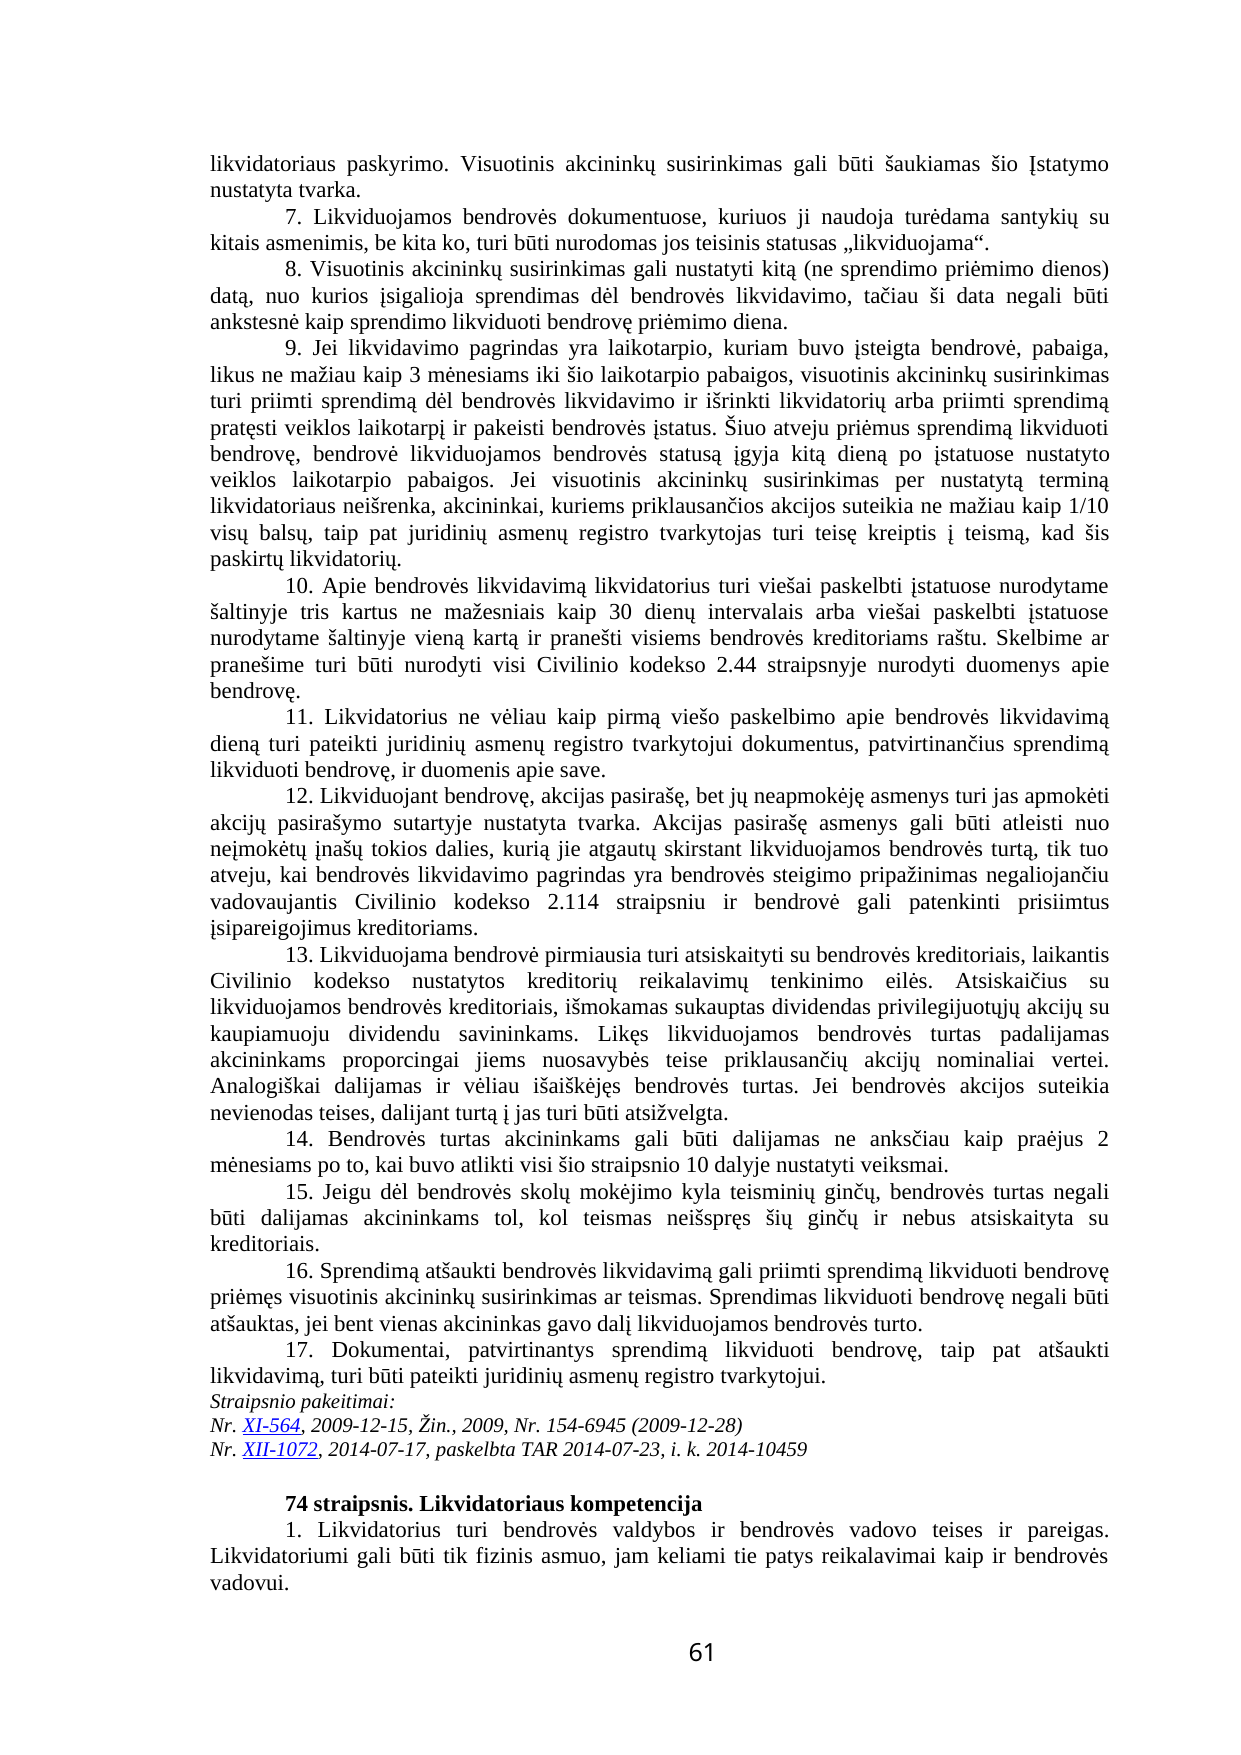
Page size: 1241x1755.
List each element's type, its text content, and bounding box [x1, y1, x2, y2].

text 17. Dokumentai, patvirtinantys sprendimą likviduoti bendrovę, taip pat atšaukti likvidavimą, turi būti pateikti juridinių asmenų registro tvarkytojui. [210, 1336, 1111, 1389]
text 10. Apie bendrovės likvidavimą likvidatorius turi viešai paskelbti įstatuose nurodytame šaltinyje tris kartus ne mažesniais kaip 30 dienų intervalais arba viešai paskelbti įstatuose nurodytame šaltinyje vieną kartą ir pranešti visiems bendrovės kreditoriams raštu. Skelbime ar pranešime turi būti nurodyti visi Civilinio kodekso 2.44 straipsnyje nurodyti duomenys apie bendrovę. [210, 572, 1110, 703]
text 15. Jeigu dėl bendrovės skolų mokėjimo kyla teisminių ginčų, bendrovės turtas negali būti dalijamas akcininkams tol, kol teismas neišspręs šių ginčų ir nebus atsiskaityta su kreditoriais. [210, 1178, 1111, 1257]
text Straipsnio pakeitimai: [210, 1389, 1111, 1413]
text 1. Likvidatorius turi bendrovės valdybos ir bendrovės vadovo teises ir pareigas. Likvidatoriumi gali būti tik fizinis asmuo, jam keliami tie patys reikalavimai kaip ir bendrovės vadovui. [210, 1516, 1111, 1595]
text Nr. XII-1072, 2014-07-17, paskelbta TAR 2014-07-23, i. k. 2014-10459 [210, 1437, 1120, 1461]
text 11. Likvidatorius ne vėliau kaip pirmą viešo paskelbimo apie bendrovės likvidavimą dieną turi pateikti juridinių asmenų registro tvarkytojui dokumentus, patvirtinančius sprendimą likviduoti bendrovę, ir duomenis apie save. [210, 703, 1111, 782]
text 12. Likviduojant bendrovę, akcijas pasirašę, bet jų neapmokėję asmenys turi jas apmokėti akcijų pasirašymo sutartyje nustatyta tvarka. Akcijas pasirašę asmenys gali būti atleisti nuo neįmokėtų įnašų tokios dalies, kurią jie atgautų skirstant likviduojamos bendrovės turtą, tik tuo atveju, kai bendrovės likvidavimo pagrindas yra bendrovės steigimo pripažinimas negaliojančiu vadovaujantis Civilinio kodekso 2.114 straipsniu ir bendrovė gali patenkinti prisiimtus įsipareigojimus kreditoriams. [210, 782, 1111, 941]
text 9. Jei likvidavimo pagrindas yra laikotarpio, kuriam buvo įsteigta bendrovė, pabaiga, likus ne mažiau kaip 3 mėnesiams iki šio laikotarpio pabaigos, visuotinis akcininkų susirinkimas turi priimti sprendimą dėl bendrovės likvidavimo ir išrinkti likvidatorių arba priimti sprendimą pratęsti veiklos laikotarpį ir pakeisti bendrovės įstatus. Šiuo atveju priėmus sprendimą likviduoti bendrovę, bendrovė likviduojamos bendrovės statusą įgyja kitą dieną po įstatuose nustatyto veiklos laikotarpio pabaigos. Jei visuotinis akcininkų susirinkimas per nustatytą terminą likvidatoriaus neišrenka, akcininkai, kuriems priklausančios akcijos suteikia ne mažiau kaip 1/10 visų balsų, taip pat juridinių asmenų registro tvarkytojas turi teisę kreiptis į teismą, kad šis paskirtų likvidatorių. [210, 334, 1111, 572]
text 14. Bendrovės turtas akcininkams gali būti dalijamas ne anksčiau kaip praėjus 2 mėnesiams po to, kai buvo atlikti visi šio straipsnio 10 dalyje nustatyti veiksmai. [210, 1125, 1111, 1178]
text likvidatoriaus paskyrimo. Visuotinis akcininkų susirinkimas gali būti šaukiamas šio Įstatymo nustatyta tvarka. [210, 150, 1111, 203]
text 74 straipsnis. Likvidatoriaus kompetencija [210, 1489, 1111, 1516]
text 13. Likviduojama bendrovė pirmiausia turi atsiskaityti su bendrovės kreditoriais, laikantis Civilinio kodekso nustatytos kreditorių reikalavimų tenkinimo eilės. Atsiskaičius su likviduojamos bendrovės kreditoriais, išmokamas sukauptas dividendas privilegijuotųjų akcijų su kaupiamuoju dividendu savininkams. Likęs likviduojamos bendrovės turtas padalijamas akcininkams proporcingai jiems nuosavybės teise priklausančių akcijų nominaliai vertei. Analogiškai dalijamas ir vėliau išaiškėjęs bendrovės turtas. Jei bendrovės akcijos suteikia nevienodas teises, dalijant turtą į jas turi būti atsižvelgta. [210, 941, 1111, 1125]
text Nr. XI-564, 2009-12-15, Žin., 2009, Nr. 154-6945 (2009-12-28) [210, 1413, 1120, 1437]
text 7. Likviduojamos bendrovės dokumentuose, kuriuos ji naudoja turėdama santykių su kitais asmenimis, be kita ko, turi būti nurodomas jos teisinis statusas „likviduojama“. [210, 203, 1111, 255]
text 16. Sprendimą atšaukti bendrovės likvidavimą gali priimti sprendimą likviduoti bendrovę priėmęs visuotinis akcininkų susirinkimas ar teismas. Sprendimas likviduoti bendrovę negali būti atšauktas, jei bent vienas akcininkas gavo dalį likviduojamos bendrovės turto. [210, 1257, 1111, 1336]
text 8. Visuotinis akcininkų susirinkimas gali nustatyti kitą (ne sprendimo priėmimo dienos) datą, nuo kurios įsigalioja sprendimas dėl bendrovės likvidavimo, tačiau ši data negali būti ankstesnė kaip sprendimo likviduoti bendrovę priėmimo diena. [210, 255, 1111, 334]
